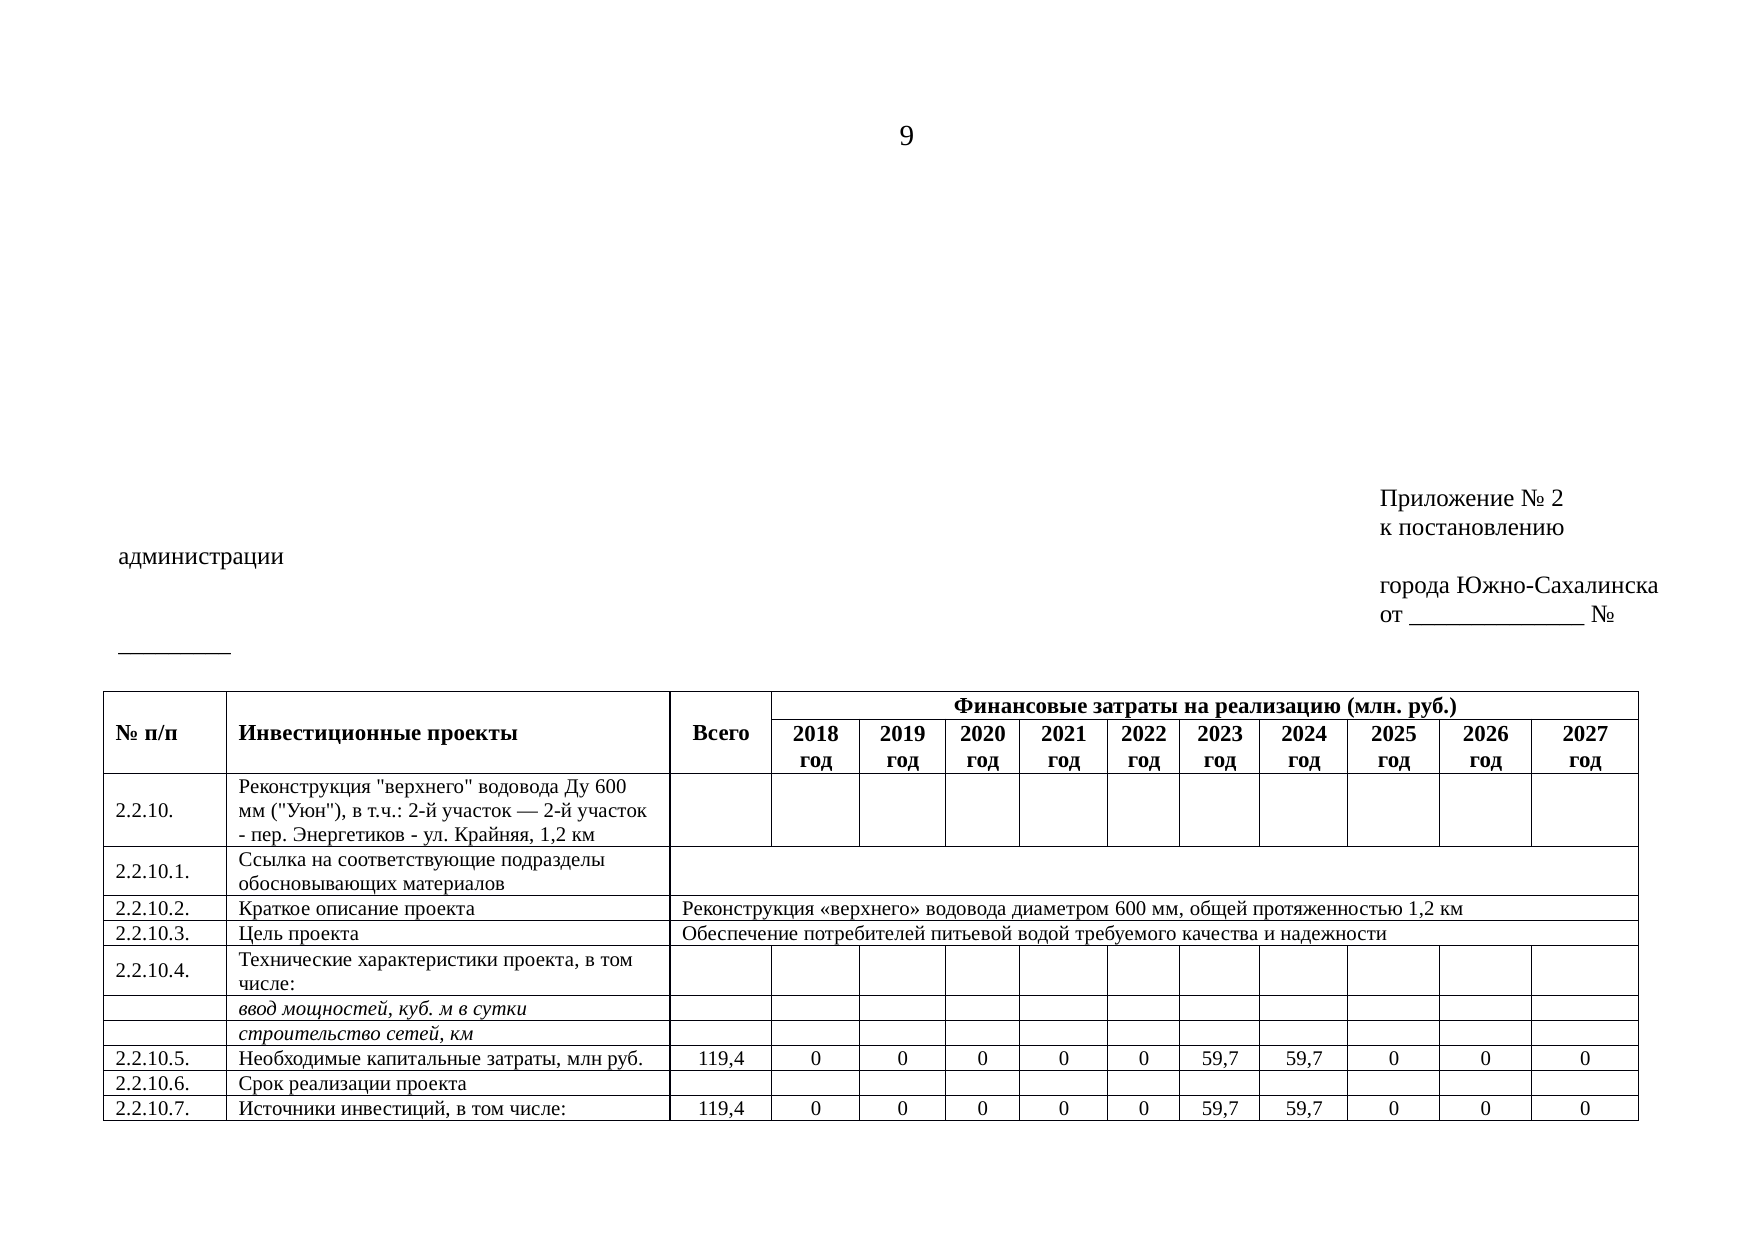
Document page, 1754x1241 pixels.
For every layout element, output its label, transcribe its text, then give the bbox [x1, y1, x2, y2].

table_cell 0 [1108, 1046, 1179, 1070]
table_cell 2025 год [1348, 720, 1439, 773]
table_cell [1532, 1071, 1638, 1095]
table_cell [1020, 1021, 1107, 1045]
table_cell 2.2.10.2. [104, 896, 226, 920]
table_cell [1440, 774, 1531, 846]
table_cell [1348, 946, 1439, 994]
table_cell 0 [860, 1046, 945, 1070]
table_cell 0 [946, 1046, 1019, 1070]
table_cell [772, 774, 859, 846]
table_cell Реконструкция «верхнего» водовода диаметром 600 мм, общей протяженностью 1,2 км [671, 896, 1638, 920]
table_cell [860, 1021, 945, 1045]
table_cell [1260, 1071, 1347, 1095]
table_cell [1440, 1071, 1531, 1095]
table_cell Краткое описание проекта [227, 896, 669, 920]
table_cell [1348, 1071, 1439, 1095]
table_cell 119,4 [671, 1096, 771, 1120]
table_cell 2026 год [1440, 720, 1531, 773]
table_cell [1108, 1071, 1179, 1095]
table_cell [772, 1071, 859, 1095]
table_cell [1180, 1021, 1259, 1045]
text от ______________ № _________ [118, 599, 1695, 657]
table_cell Ссылка на соответствующие подразделы обосновывающих материалов [227, 847, 669, 895]
table_cell 0 [1440, 1046, 1531, 1070]
table_cell ввод мощностей, куб. м в сутки [227, 996, 669, 1019]
table_cell [1020, 946, 1107, 994]
table_cell [772, 946, 859, 994]
table_cell 0 [1440, 1096, 1531, 1120]
table_cell [1108, 946, 1179, 994]
table_cell 59,7 [1260, 1046, 1347, 1070]
table_cell [671, 946, 771, 994]
table_cell 2.2.10.4. [104, 946, 226, 994]
table_cell [671, 774, 771, 846]
table_cell 2019 год [860, 720, 945, 773]
table_cell 2020 год [946, 720, 1019, 773]
table_cell 2024 год [1260, 720, 1347, 773]
table_cell 0 [1532, 1046, 1638, 1070]
table_cell 0 [772, 1046, 859, 1070]
table_cell 0 [1020, 1096, 1107, 1120]
table_cell [1348, 996, 1439, 1019]
table_cell [671, 996, 771, 1019]
table_cell 2.2.10.6. [104, 1071, 226, 1095]
table_cell [671, 847, 1638, 895]
table_cell 0 [946, 1096, 1019, 1120]
table_cell 2018 год [772, 720, 859, 773]
table_cell Срок реализации проекта [227, 1071, 669, 1095]
table_cell 2027 год [1532, 720, 1638, 773]
table_cell [946, 946, 1019, 994]
table_cell строительство сетей, км [227, 1021, 669, 1045]
table_cell [1020, 1071, 1107, 1095]
table_cell [1180, 946, 1259, 994]
table_cell [1108, 1021, 1179, 1045]
table_cell [772, 1021, 859, 1045]
table_cell [1440, 946, 1531, 994]
table_header Финансовые затраты на реализацию (млн. руб.) [772, 692, 1638, 718]
table_cell 2.2.10.7. [104, 1096, 226, 1120]
table_cell Реконструкция "верхнего" водовода Ду 600 мм ("Уюн"), в т.ч.: 2-й участок — 2-й участок - пер. Энергетиков - ул. Крайняя, 1,2 км [227, 774, 669, 846]
text к постановлению администрации [118, 512, 1695, 570]
table_cell [104, 1021, 226, 1045]
table_cell [1260, 774, 1347, 846]
table_cell [1108, 996, 1179, 1019]
table_cell 2.2.10.1. [104, 847, 226, 895]
table_cell 0 [1348, 1046, 1439, 1070]
table_cell 0 [860, 1096, 945, 1120]
table_cell Технические характеристики проекта, в том числе: [227, 946, 669, 994]
table_cell [1180, 996, 1259, 1019]
table_cell [860, 1071, 945, 1095]
table_cell [1440, 1021, 1531, 1045]
table_cell 2023 год [1180, 720, 1259, 773]
table_cell [946, 996, 1019, 1019]
table_cell [860, 946, 945, 994]
table_cell 119,4 [671, 1046, 771, 1070]
table_cell 0 [772, 1096, 859, 1120]
table_cell [860, 774, 945, 846]
table_cell 2021 год [1020, 720, 1107, 773]
table_cell [1440, 996, 1531, 1019]
table_cell [104, 996, 226, 1019]
table_cell 2.2.10.5. [104, 1046, 226, 1070]
table_cell [1532, 1021, 1638, 1045]
table_cell 59,7 [1260, 1096, 1347, 1120]
table_header Всего [671, 692, 771, 773]
table_header № п/п [104, 692, 226, 773]
table_cell [1348, 774, 1439, 846]
table_cell [1020, 774, 1107, 846]
table_cell 59,7 [1180, 1046, 1259, 1070]
table_cell [1108, 774, 1179, 846]
table_cell [671, 1021, 771, 1045]
table_cell [946, 1071, 1019, 1095]
table_cell 0 [1020, 1046, 1107, 1070]
table_cell [1180, 1071, 1259, 1095]
table_cell [671, 1071, 771, 1095]
table_cell Необходимые капитальные затраты, млн руб. [227, 1046, 669, 1070]
table_cell [946, 1021, 1019, 1045]
table_cell [1260, 996, 1347, 1019]
table_cell [1532, 996, 1638, 1019]
table_cell 2022 год [1108, 720, 1179, 773]
table_cell 0 [1532, 1096, 1638, 1120]
table_cell [1260, 946, 1347, 994]
text Приложение № 2 [118, 483, 1695, 512]
table_cell [1260, 1021, 1347, 1045]
table_cell 2.2.10.3. [104, 921, 226, 945]
table_cell Обеспечение потребителей питьевой водой требуемого качества и надежности [671, 921, 1638, 945]
table_cell [946, 774, 1019, 846]
table_cell Источники инвестиций, в том числе: [227, 1096, 669, 1120]
table_cell [1348, 1021, 1439, 1045]
table_cell 2.2.10. [104, 774, 226, 846]
table_cell [860, 996, 945, 1019]
table_cell Цель проекта [227, 921, 669, 945]
table_cell [772, 996, 859, 1019]
table_cell 0 [1108, 1096, 1179, 1120]
table_header Инвестиционные проекты [227, 692, 669, 773]
text города Южно-Сахалинска [118, 570, 1695, 599]
table_cell [1532, 774, 1638, 846]
table_cell 59,7 [1180, 1096, 1259, 1120]
table_cell [1532, 946, 1638, 994]
table_cell 0 [1348, 1096, 1439, 1120]
table_cell [1180, 774, 1259, 846]
table_cell [1020, 996, 1107, 1019]
